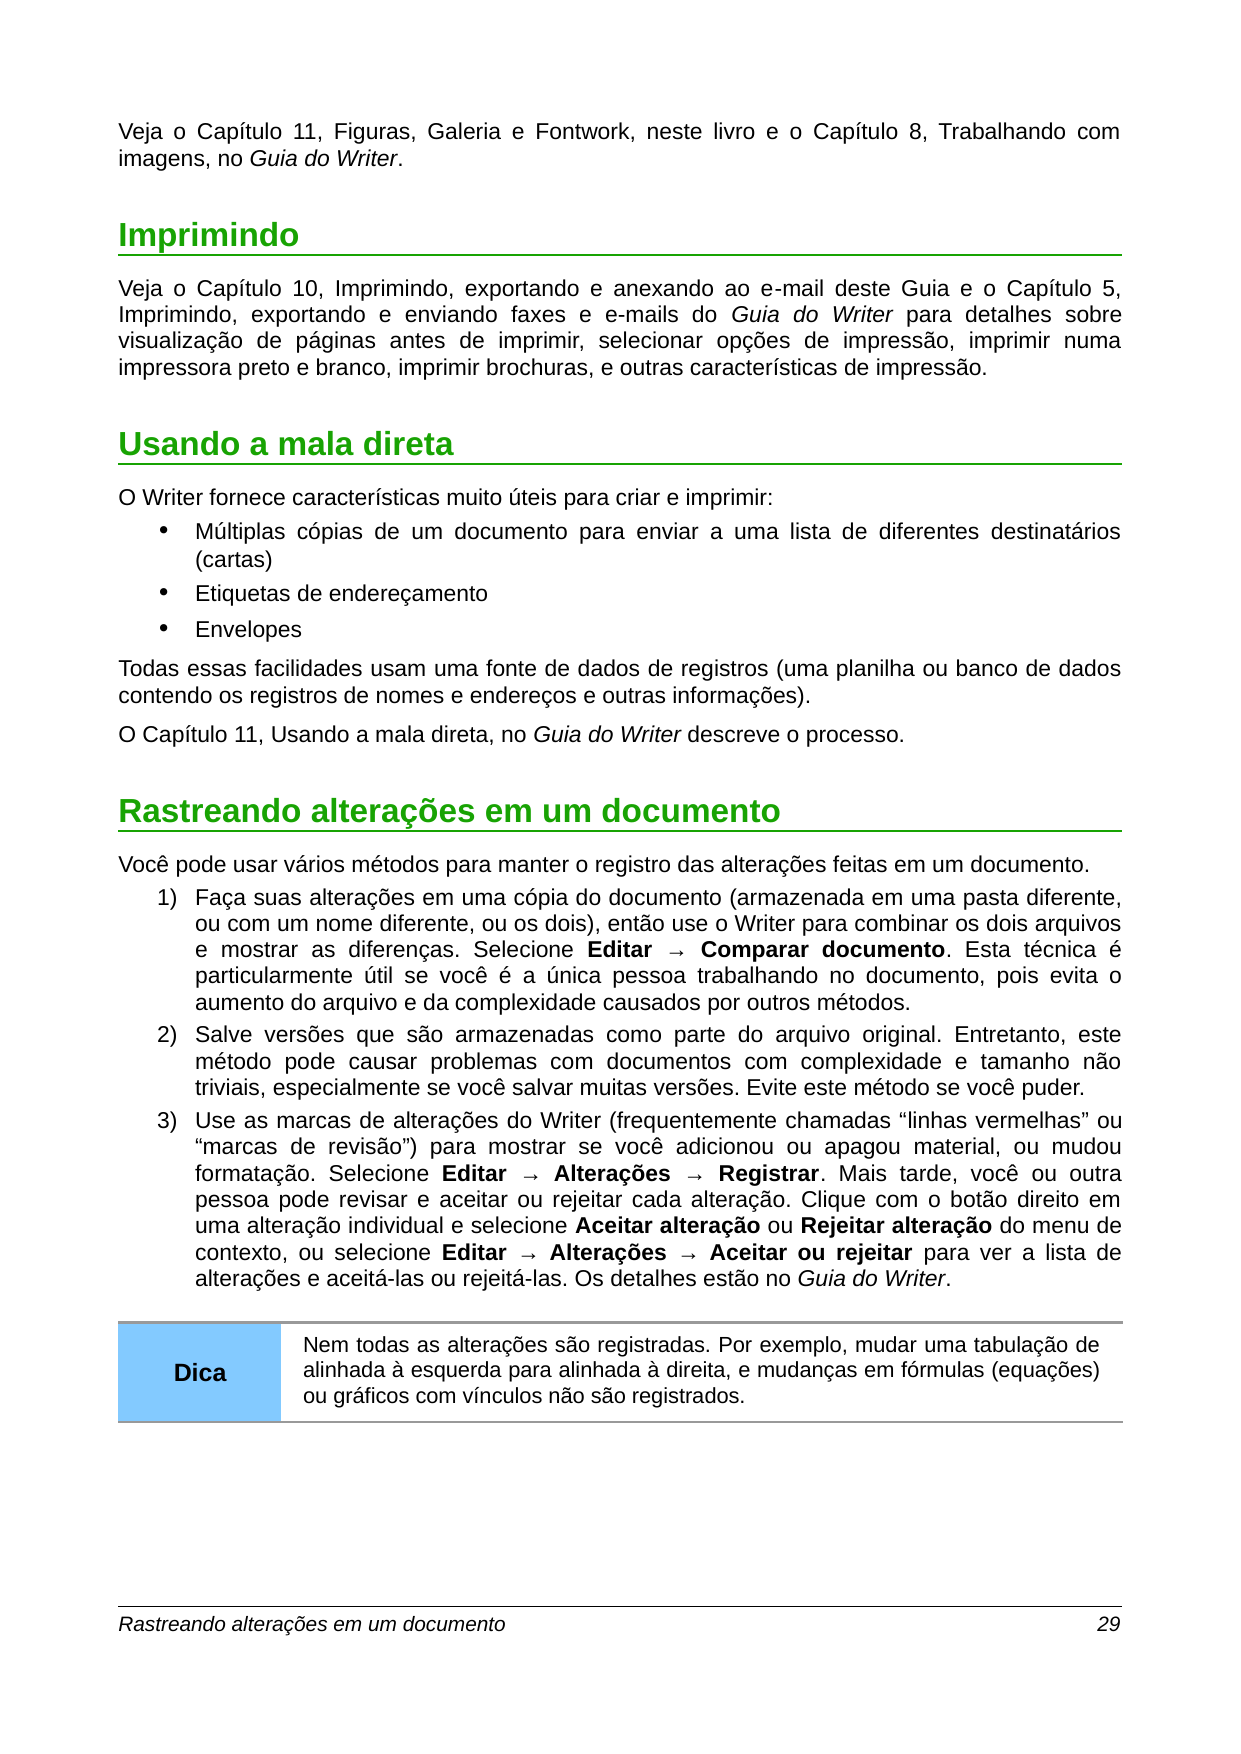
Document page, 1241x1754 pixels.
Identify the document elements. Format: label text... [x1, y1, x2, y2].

list Salve versões que são armazenadas como parte do arquivo original. Entretanto, este método pode causar problemas com documentos com complexidade e tamanho não triviais, especialmente se você salvar muitas versões. Evite este método se você puder. [177, 1021, 1122, 1101]
list Use as marcas de alterações do Writer (frequentemente chamadas “linhas vermelhas” ou “marcas de revisão”) para mostrar se você adicionou ou apagou material, ou mudou formatação. Selecione Editar → Alterações → Registrar. Mais tarde, você ou outra pessoa pode revisar e aceitar ou rejeitar cada alteração. Clique com o botão direito em uma alteração individual e selecione Aceitar alteração ou Rejeitar alteração do menu de contexto, ou selecione Editar → Alterações → Aceitar ou rejeitar para ver a lista de alterações e aceitá-las ou rejeitá-las. Os detalhes estão no Guia do Writer. [177, 1107, 1122, 1291]
list Envelopes [156, 614, 1122, 643]
text O Capítulo 11, Usando a mala direta, no Guia do Writer descreve o processo. [118, 721, 1122, 747]
table_header Nem todas as alterações são registradas. Por exemplo, mudar uma tabulação de alinhada à esquerda para alinhada à direita, e mudanças em fórmulas (equações) ou gráficos com vínculos não são registrados. [281, 1324, 1122, 1421]
text Veja o Capítulo 11, Figuras, Galeria e Fontwork, neste livro e o Capítulo 8, Trabalhando com imagens, no Guia do Writer. [118, 118, 1122, 171]
text Todas essas facilidades usam uma fonte de dados de registros (uma planilha ou banco de dados contendo os registros de nomes e endereços e outras informações). [118, 655, 1122, 708]
text Veja o Capítulo 10, Imprimindo, exportando e anexando ao e‑mail deste Guia e o Capítulo 5, Imprimindo, exportando e enviando faxes e e-mails do Guia do Writer para detalhes sobre visualização de páginas antes de imprimir, selecionar opções de impressão, imprimir numa impressora preto e branco, imprimir brochuras, e outras características de impressão. [118, 274, 1122, 380]
list Etiquetas de endereçamento [156, 578, 1122, 607]
subtitle Usando a mala direta [118, 424, 1122, 463]
list Você pode usar vários métodos para manter o registro das alterações feitas em um documento. [118, 851, 1122, 877]
list Faça suas alterações em uma cópia do documento (armazenada em uma pasta diferente, ou com um nome diferente, ou os dois), então use o Writer para combinar os dois arquivos e mostrar as diferenças. Selecione Editar → Comparar documento. Esta técnica é particularmente útil se você é a única pessoa trabalhando no documento, pois evita o aumento do arquivo e da complexidade causados por outros métodos. [177, 883, 1122, 1015]
subtitle Imprimindo [118, 215, 1122, 254]
subtitle Rastreando alterações em um documento [118, 791, 1122, 830]
list O Writer fornece características muito úteis para criar e imprimir: [118, 484, 1122, 510]
list Múltiplas cópias de um documento para enviar a uma lista de diferentes destinatários (cartas) [156, 517, 1122, 572]
table_header Dica [118, 1324, 281, 1421]
